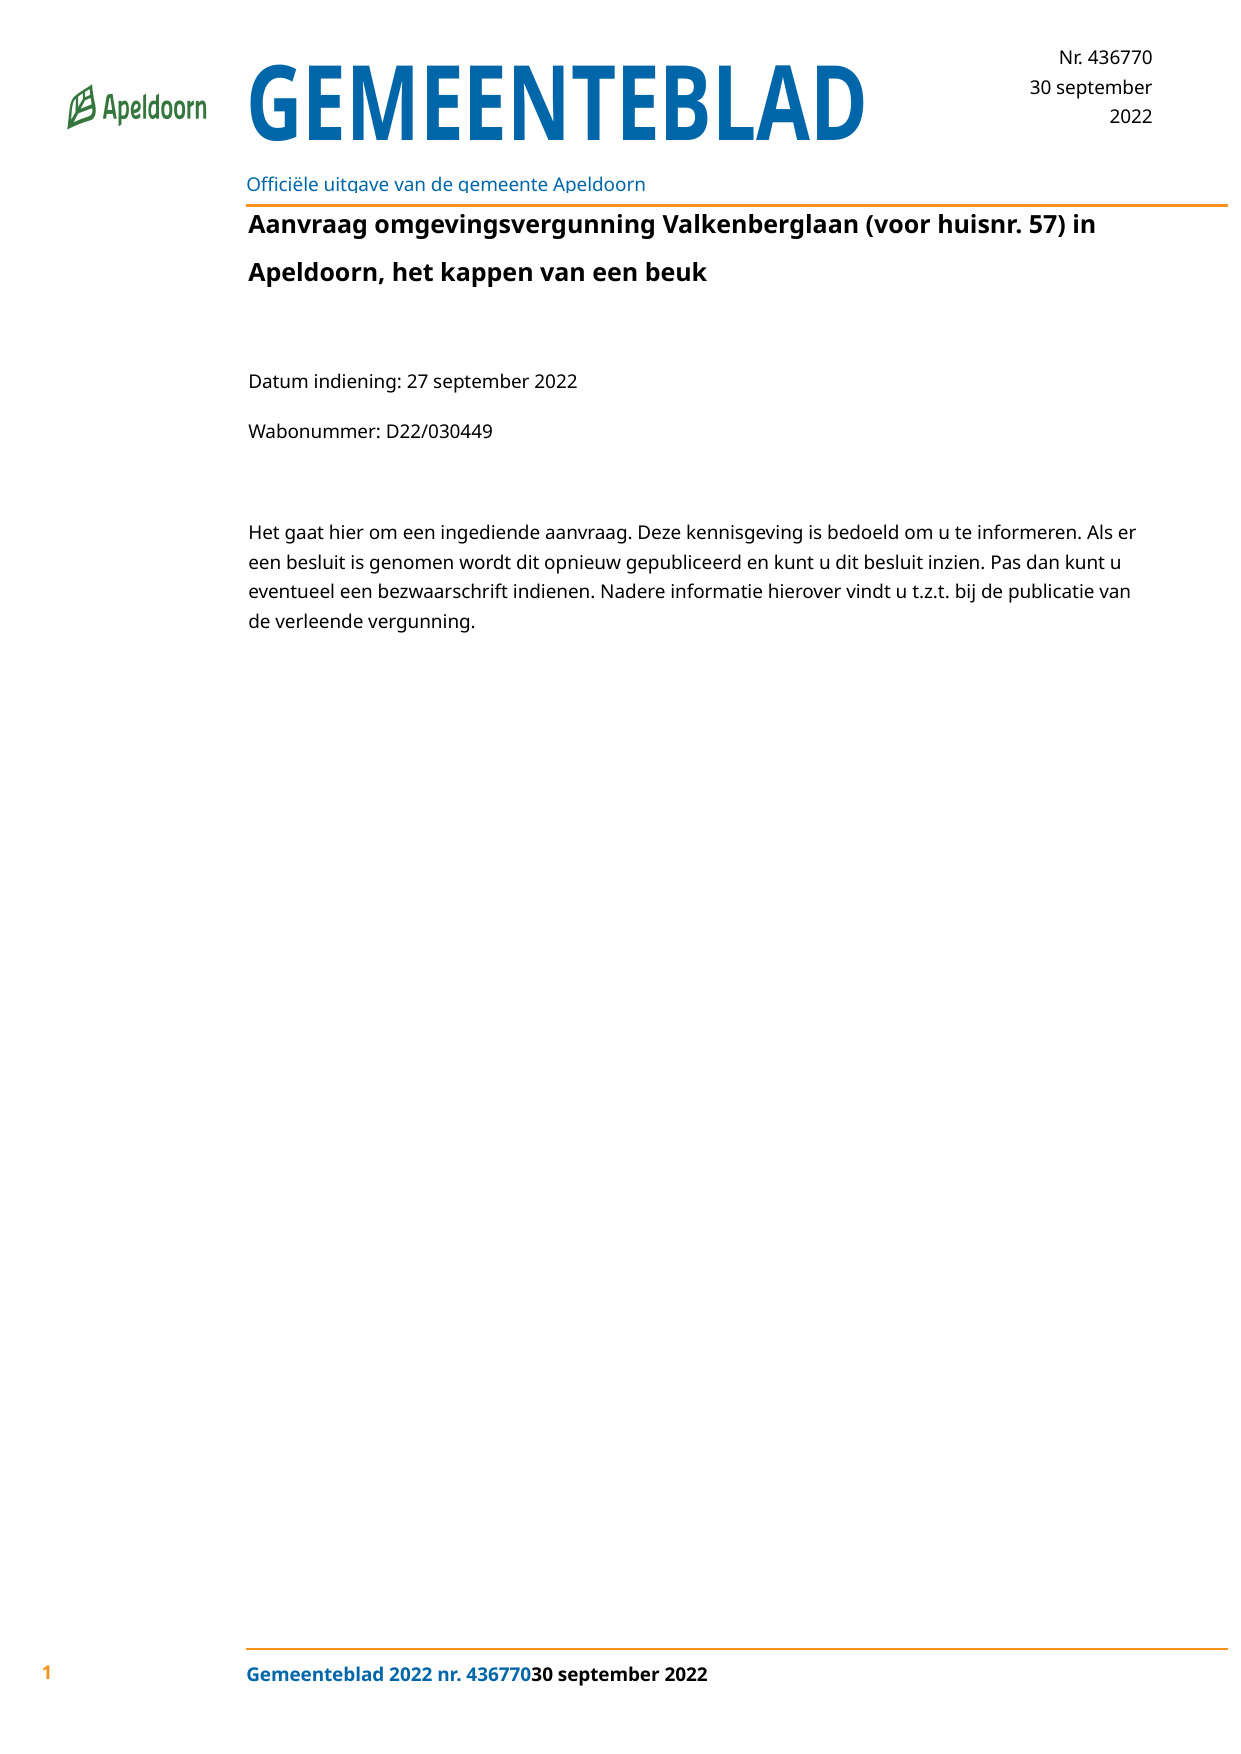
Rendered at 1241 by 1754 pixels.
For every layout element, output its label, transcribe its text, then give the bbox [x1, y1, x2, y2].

text Het gaat hier om een ingediende aanvraag. Deze kennisgeving is bedoeld om u te informeren. Als er een besluit is genomen wordt dit opnieuw gepubliceerd en kunt u dit besluit inzien. Pas dan kunt u eventueel een bezwaarschrift indienen. Nadere informatie hierover vindt u t.z.t. bij de publicatie van de verleende vergunning. [248, 519, 1152, 634]
picture [41, 47, 231, 172]
text Datum indiening: 27 september 2022 [248, 368, 1152, 394]
text Aanvraag omgevingsvergunning Valkenberglaan (voor huisnr. 57) in Apeldoorn, het kappen van een beuk [248, 207, 1152, 288]
text Wabonummer: D22/030449 [248, 419, 1152, 444]
